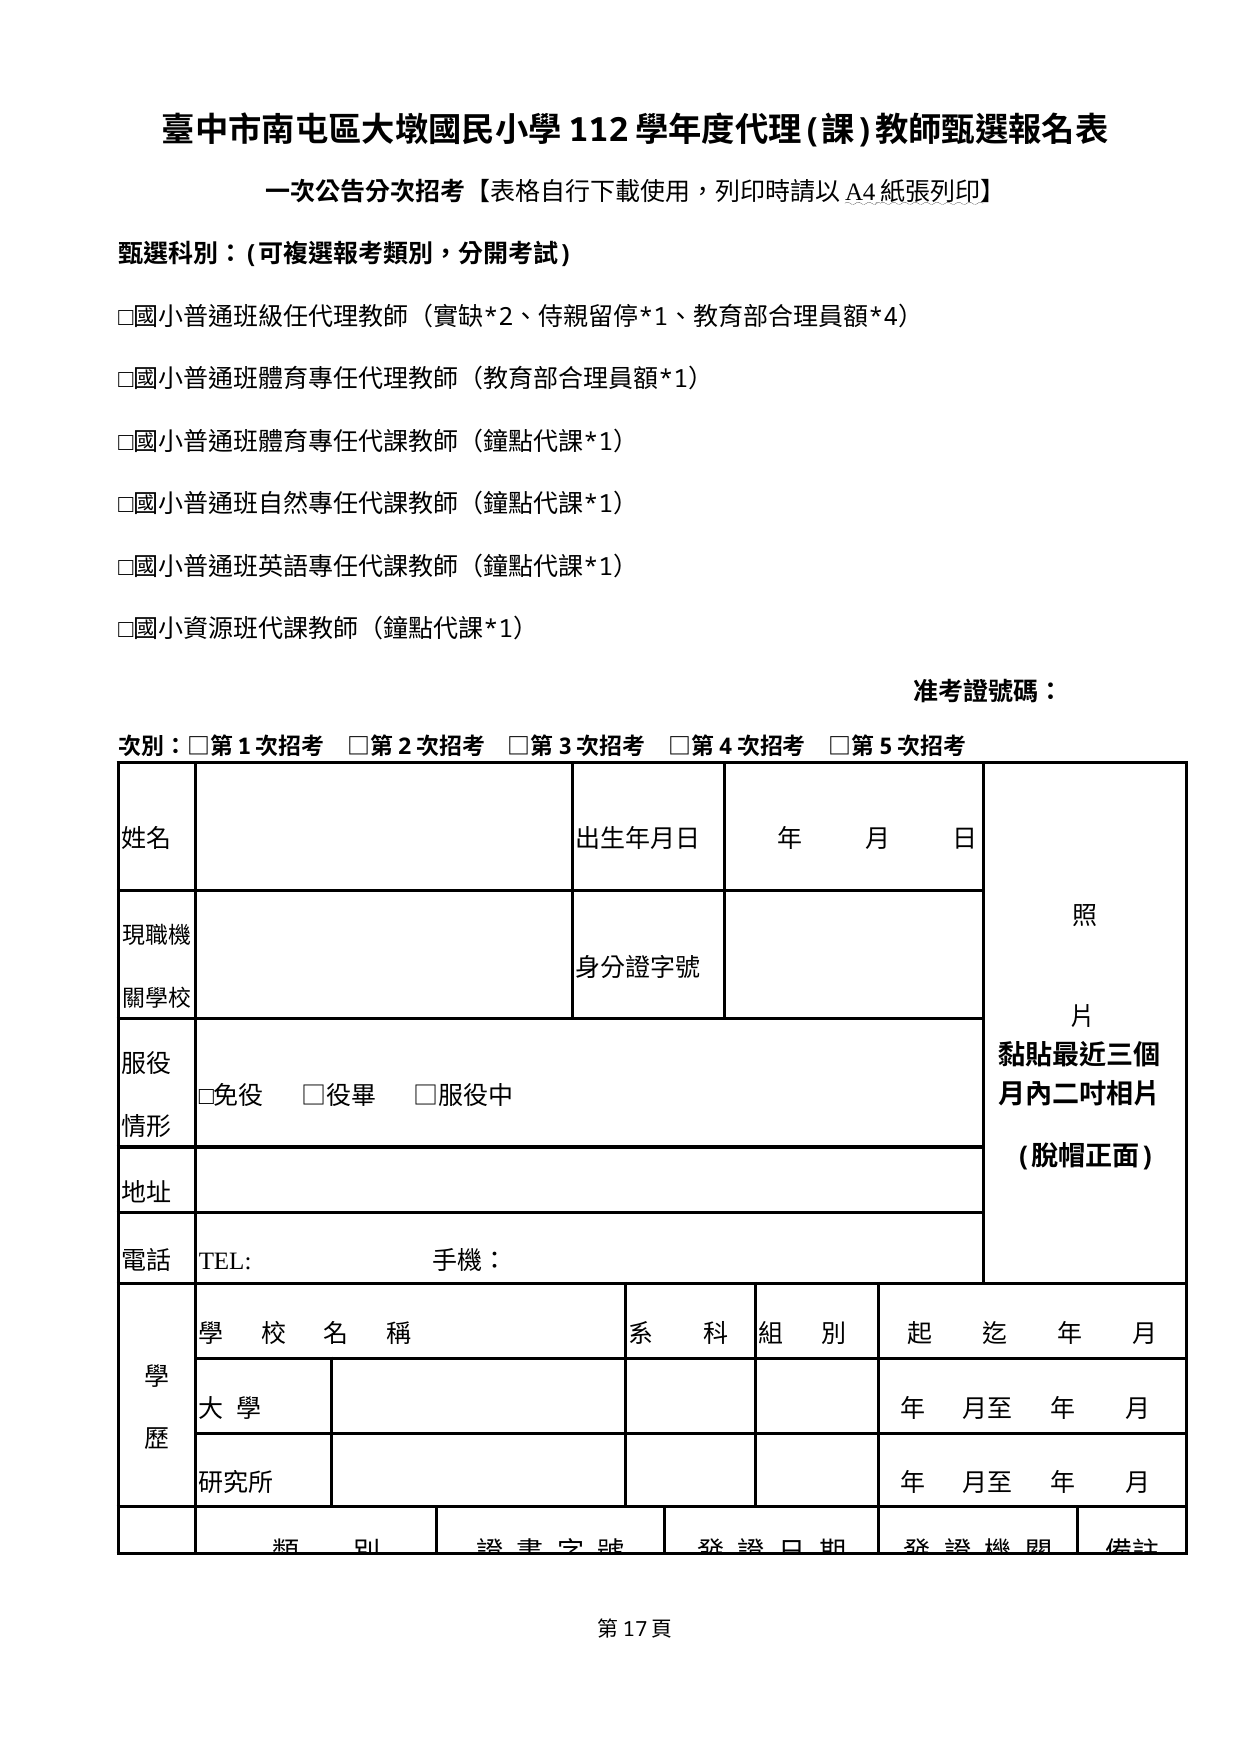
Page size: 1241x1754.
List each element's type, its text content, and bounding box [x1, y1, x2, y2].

table_header [197, 764, 571, 889]
text □國小資源班代課教師（鐘點代課*1） [118, 585, 1152, 648]
text □國小普通班體育專任代課教師（鐘點代課*1） [118, 398, 1152, 460]
text □國小普通班級任代理教師（實缺*2、侍親留停*1、教育部合理員額*4） [118, 273, 1152, 335]
table_cell 研究所 [197, 1435, 330, 1505]
text □國小普通班自然專任代課教師（鐘點代課*1） [118, 460, 1152, 523]
text 准考證號碼： [118, 648, 1152, 710]
table_cell 服役 情形 [120, 1020, 194, 1145]
table_header 姓名 [120, 764, 194, 889]
table_cell [757, 1435, 877, 1505]
table_cell 身分證字號 [574, 892, 723, 1017]
table_header 照 片 黏貼最近三個 月內二吋相片 (脫帽正面) [985, 764, 1185, 1282]
table_cell 類 別 [197, 1508, 435, 1552]
table_cell 現職機關學校 [120, 892, 194, 1017]
text □國小普通班體育專任代理教師（教育部合理員額*1） [118, 335, 1152, 398]
table_cell 學 歷 [120, 1285, 194, 1505]
table_cell 發 證 機 關 [880, 1508, 1076, 1552]
table_cell TEL: 手機： [197, 1214, 982, 1282]
table_cell [757, 1360, 877, 1432]
table_cell 年 月至 年 月 [880, 1360, 1185, 1432]
table_cell 大 學 [197, 1360, 330, 1432]
table_cell [333, 1435, 624, 1505]
table_cell [726, 892, 982, 1017]
table_cell 電話 [120, 1214, 194, 1282]
text 臺中市南屯區大墩國民小學112學年度代理(課)教師甄選報名表 [118, 85, 1152, 148]
table_cell 系 科 [627, 1285, 754, 1357]
table_cell [627, 1360, 754, 1432]
table_cell [197, 1149, 982, 1211]
table_cell □免役 □役畢 □服役中 [197, 1020, 982, 1145]
table_cell 發 證 日 期 [666, 1508, 877, 1552]
text □國小普通班英語專任代課教師（鐘點代課*1） [118, 523, 1152, 585]
text 次別：□第1次招考 □第2次招考 □第3次招考 □第4次招考 □第5次招考 [118, 728, 1152, 761]
table_cell 組 別 [757, 1285, 877, 1357]
table_cell 起 迄 年 月 [880, 1285, 1185, 1357]
table_cell 地址 [120, 1149, 194, 1211]
table_cell 年 月至 年 月 [880, 1435, 1185, 1505]
table_cell 備註 [1079, 1508, 1185, 1552]
table_header 年 月 日 [726, 764, 982, 889]
table_cell [197, 892, 571, 1017]
table_cell 學 校 名 稱 [197, 1285, 624, 1357]
table_cell [333, 1360, 624, 1432]
text 一次公告分次招考【表格自行下載使用，列印時請以A4紙張列印】 [118, 148, 1152, 210]
text 甄選科別：(可複選報考類別，分開考試) [118, 210, 1152, 273]
table_header 出生年月日 [574, 764, 723, 889]
table_cell 應 繳 驗 證 件 [120, 1508, 194, 1552]
table_cell [627, 1435, 754, 1505]
table_cell 證 書 字 號 [438, 1508, 663, 1552]
